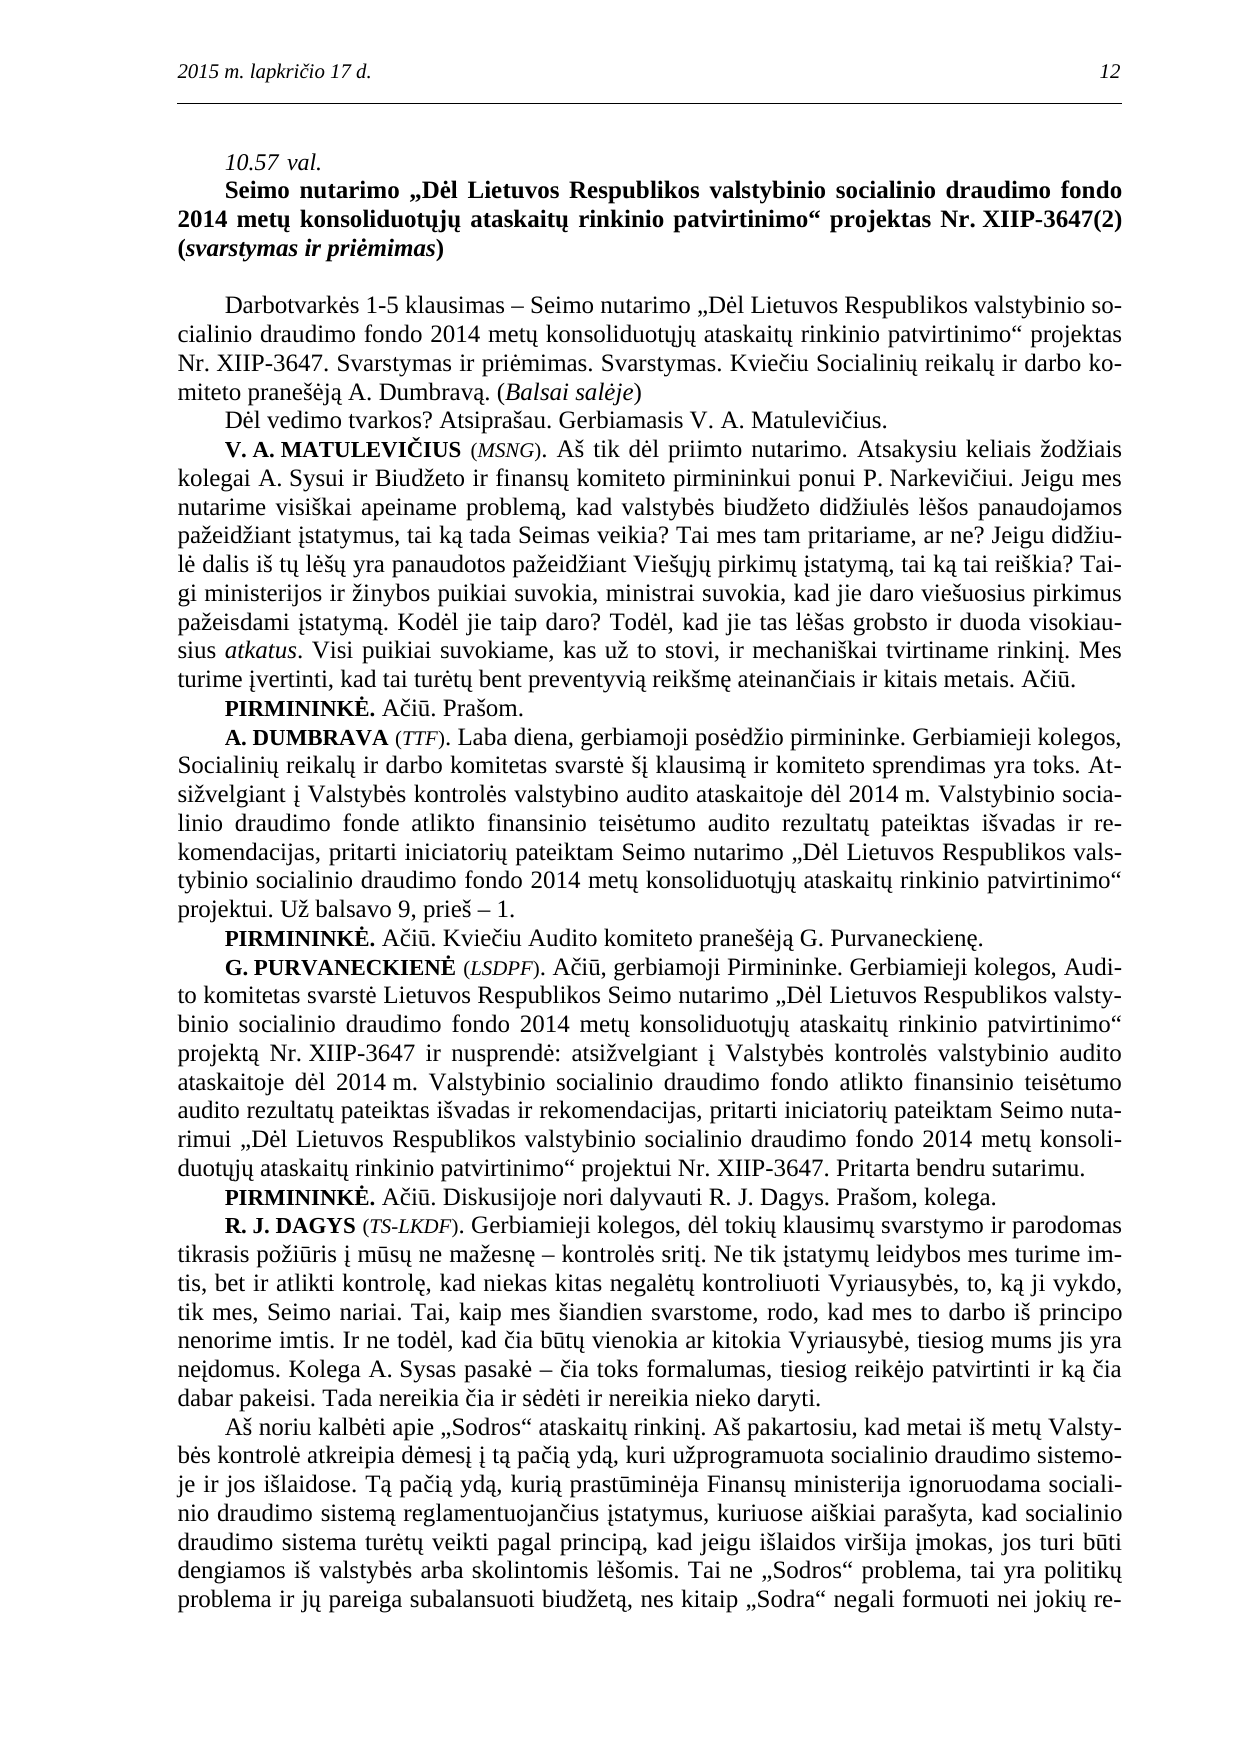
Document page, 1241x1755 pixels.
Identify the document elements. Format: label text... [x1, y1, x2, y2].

text 10.57 val. [224, 148, 1122, 175]
text PIRMININKĖ. Ačiū. Kvie­čiu Au­di­to ko­mi­te­to pra­ne­šė­ją G. Pur­va­nec­kie­nę. [177, 923, 1122, 952]
text G. PURVANECKIENĖ (LSDPF). Ačiū, ger­bia­mo­ji Pir­mi­nin­ke. Ger­bia­mie­ji ko­le­gos, Au­di­to ko­mi­te­tas svars­tė Lie­tu­vos Res­pub­li­kos Sei­mo nu­ta­ri­mo „Dėl Lie­tu­vos Res­pub­li­kos vals­ty­bi­nio so­cia­li­nio drau­di­mo fon­do 2014 me­tų kon­so­li­duo­tų­jų ata­skai­tų rin­ki­nio pa­tvir­ti­ni­mo“ pro­jek­tą Nr. XIIP-3647 ir nu­spren­dė: at­si­žvel­giant į Vals­ty­bės kon­tro­lės vals­ty­bi­nio au­di­to ata­skai­to­je dėl 2014 m. Vals­ty­bi­nio so­cia­li­nio drau­di­mo fon­do at­lik­to fi­nan­si­nio tei­sė­tu­mo audi­to re­zul­ta­tų pa­teik­tas iš­va­das ir re­ko­men­da­ci­jas, pri­tar­ti ini­cia­to­rių pa­teik­tam Sei­mo nu­ta­ri­mui „Dėl Lie­tu­vos Res­pub­li­kos vals­ty­bi­nio so­cia­li­nio drau­di­mo fon­do 2014 me­tų kon­so­li­duo­tų­jų ata­skai­tų rin­ki­nio pa­tvir­ti­ni­mo“ pro­jek­tui Nr. XIIP-3647. Pri­tar­ta ben­dru su­ta­ri­mu. [177, 952, 1122, 1182]
text Dar­bo­tvarkės 1-5 klau­si­mas – Sei­mo nu­ta­ri­mo „Dėl Lie­tu­vos Res­pub­li­kos vals­ty­bi­nio so­cia­li­nio drau­di­mo fon­do 2014 me­tų kon­so­li­duo­tų­jų ata­skai­tų rin­ki­nio pa­tvir­ti­ni­mo“ pro­jek­tas Nr. XIIP-3647. Svars­ty­mas ir pri­ėmi­mas. Svars­ty­mas. Kvie­čiu So­cia­li­nių rei­ka­lų ir dar­bo ko­mi­te­to pra­ne­šė­ją A. Dumb­ra­vą. (Bal­sai sa­lė­je) [177, 290, 1122, 405]
text Aš no­riu kal­bė­ti apie „Sod­ros“ ata­skai­tų rin­ki­nį. Aš pa­kar­to­siu, kad me­tai iš me­tų Vals­ty­bės kon­tro­lė at­krei­pia dė­me­sį į tą pa­čią ydą, ku­ri už­prog­ra­muo­ta so­cia­li­nio drau­di­mo sis­te­mo­je ir jos iš­lai­do­se. Tą pa­čią ydą, ku­rią pra­stū­mi­nė­ja Fi­nan­sų mi­nis­te­ri­ja ig­no­ruo­da­ma so­cia­li­nio drau­di­mo sis­te­mą reg­la­men­tuo­jan­čius įsta­ty­mus, ku­riuo­se aiš­kiai pa­ra­šy­ta, kad so­cia­li­nio drau­di­mo sis­te­ma tu­rė­tų veik­ti pa­gal prin­ci­pą, kad jei­gu iš­lai­dos vir­ši­ja įmo­kas, jos tu­ri bū­ti den­gia­mos iš vals­ty­bės ar­ba sko­lin­to­mis lė­šo­mis. Tai ne „Sod­ros“ pro­ble­ma, tai yra po­li­ti­kų pro­ble­ma ir jų pa­rei­ga su­ba­lan­suo­ti biu­dže­tą, nes ki­taip „Sod­ra“ ne­ga­li for­muo­ti nei jo­kių re­ [177, 1412, 1122, 1613]
text Sei­mo nu­ta­ri­mo „Dėl Lie­tu­vos Res­pub­li­kos vals­ty­bi­nio so­cia­li­nio drau­di­mo fon­do 2014 me­tų kon­so­li­duo­tų­jų ata­skai­tų rin­ki­nio pa­tvir­ti­ni­mo“ pro­jek­tas Nr. XIIP-3647(2) (svars­ty­mas ir pri­ėmi­mas) [177, 175, 1122, 262]
text PIRMININKĖ. Ačiū. Dis­ku­si­jo­je no­ri da­ly­vau­ti R. J. Da­gys. Pra­šom, ko­le­ga. [177, 1182, 1122, 1210]
text A. DUMBRAVA (TTF). La­ba die­na, ger­bia­mo­ji po­sė­džio pir­mi­nin­ke. Ger­bia­mie­ji ko­le­gos, So­cia­li­nių rei­ka­lų ir dar­bo ko­mi­te­tas svars­tė šį klau­si­mą ir ko­mi­te­to spren­di­mas yra toks. At­si­žvel­giant į Vals­ty­bės kon­tro­lės vals­ty­bi­no au­di­to ata­skai­to­je dėl 2014 m. Vals­ty­bi­nio so­cia­li­nio drau­di­mo fon­de at­lik­to fi­nan­si­nio tei­sė­tu­mo au­di­to re­zul­ta­tų pa­teik­tas iš­va­das ir re­komen­da­ci­jas, pri­tar­ti ini­cia­to­rių pa­teik­tam Sei­mo nu­ta­ri­mo „Dėl Lie­tu­vos Res­pub­li­kos vals­ty­bi­nio so­cia­li­nio drau­di­mo fon­do 2014 me­tų kon­so­li­duo­tų­jų ata­skai­tų rin­ki­nio pa­tvir­ti­ni­mo“ pro­jek­tui. Už bal­sa­vo 9, prieš – 1. [177, 722, 1122, 923]
text PIRMININKĖ. Ačiū. Pra­šom. [177, 693, 1122, 722]
text V. A. MATULEVIČIUS (MSNG). Aš tik dėl pri­im­to nu­ta­ri­mo. At­sa­ky­siu ke­liais žo­džiais ko­le­gai A. Sy­sui ir Biu­dže­to ir fi­nan­sų ko­mi­te­to pir­mi­nin­kui po­nui P. Nar­ke­vi­čiui. Jei­gu mes nu­ta­ri­me vi­siš­kai apei­na­me pro­ble­mą, kad vals­ty­bės biu­dže­to di­džiu­lės lė­šos pa­nau­do­ja­mos pa­žei­džiant įsta­ty­mus, tai ką ta­da Sei­mas vei­kia? Tai mes tam pri­ta­ria­me, ar ne? Jei­gu di­džiu­lė da­lis iš tų lė­šų yra pa­nau­do­tos pa­žei­džiant Vie­šų­jų pir­ki­mų įsta­ty­mą, tai ką tai reiš­kia? Tai­gi mi­nis­te­ri­jos ir ži­ny­bos pui­kiai su­vo­kia, mi­nist­rai su­vo­kia, kad jie da­ro vie­šuo­sius pir­ki­mus pa­žeis­da­mi įsta­ty­mą. Ko­dėl jie taip da­ro? To­dėl, kad jie tas lė­šas grobs­to ir duo­da vi­so­kiau­sius at­ka­tus. Vi­si pui­kiai su­vo­kia­me, kas už to sto­vi, ir me­cha­niš­kai tvir­ti­na­me rin­ki­nį. Mes tu­ri­me įver­tin­ti, kad tai tu­rė­tų bent pre­ven­ty­vią reikš­mę at­ei­nan­čiais ir ki­tais me­tais. Ačiū. [177, 434, 1122, 693]
text Dėl ve­di­mo tvar­kos? At­si­pra­šau. Ger­bia­ma­sis V. A. Ma­tu­le­vi­čius. [177, 405, 1122, 434]
text R. J. DAGYS (TS-LKDF). Ger­bia­mie­ji ko­le­gos, dėl to­kių klau­si­mų svars­ty­mo ir pa­ro­do­mas tik­ra­sis po­žiū­ris į mū­sų ne ma­žes­nę – kon­tro­lės sri­tį. Ne tik įsta­ty­mų lei­dy­bos mes tu­ri­me im­tis, bet ir at­lik­ti kon­tro­lę, kad nie­kas ki­tas ne­ga­lė­tų kon­tro­liuo­ti Vy­riau­sy­bės, to, ką ji vyk­do, tik mes, Sei­mo na­riai. Tai, kaip mes šian­dien svars­to­me, ro­do, kad mes to dar­bo iš prin­ci­po ne­no­ri­me im­tis. Ir ne to­dėl, kad čia bū­tų vie­no­kia ar ki­to­kia Vy­riau­sy­bė, tie­siog mums jis yra ne­įdo­mus. Ko­le­ga A. Sy­sas pa­sa­kė – čia toks for­ma­lu­mas, tie­siog rei­kė­jo pa­tvir­tin­ti ir ką čia da­bar pa­kei­si. Ta­da ne­rei­kia čia ir sė­dė­ti ir ne­rei­kia nie­ko da­ry­ti. [177, 1210, 1122, 1412]
